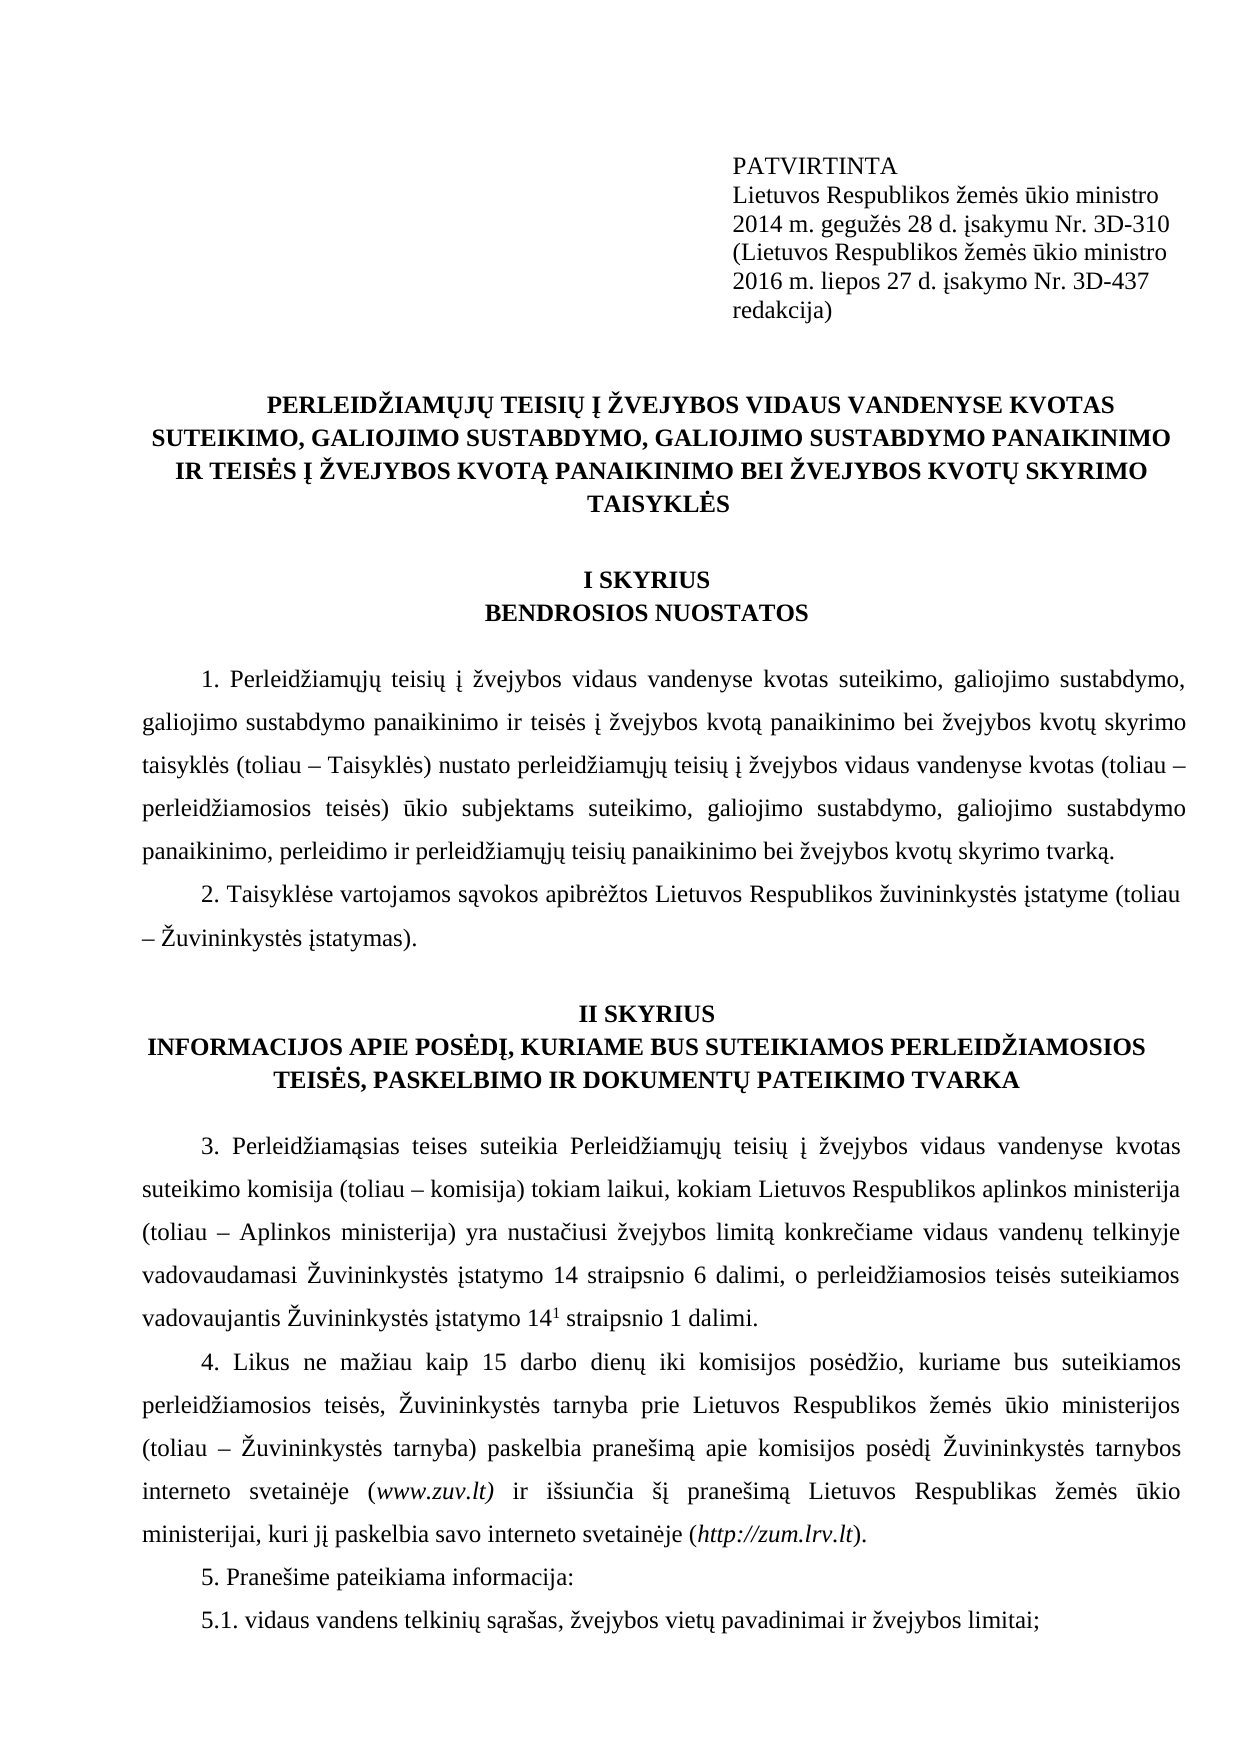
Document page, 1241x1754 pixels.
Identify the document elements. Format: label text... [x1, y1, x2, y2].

text 1. Perleidžiamųjų teisių į žvejybos vidaus vandenyse kvotas suteikimo, galiojimo sustabdymo, galiojimo sustabdymo panaikinimo ir teisės į žvejybos kvotą panaikinimo bei žvejybos kvotų skyrimo taisyklės (toliau – Taisyklės) nustato perleidžiamųjų teisių į žvejybos vidaus vandenyse kvotas (toliau – perleidžiamosios teisės) ūkio subjektams suteikimo, galiojimo sustabdymo, galiojimo sustabdymo panaikinimo, perleidimo ir perleidžiamųjų teisių panaikinimo bei žvejybos kvotų skyrimo tvarką. [142, 664, 1187, 865]
text PATVIRTINTA [142, 151, 1181, 180]
text (Lietuvos Respublikos žemės ūkio ministro [142, 237, 1181, 266]
text redakcija) [142, 295, 1181, 324]
text 5.1. vidaus vandens telkinių sąrašas, žvejybos vietų pavadinimai ir žvejybos limitai; [142, 1605, 1181, 1634]
text 2016 m. liepos 27 d. įsakymo Nr. 3D-437 [142, 266, 1181, 295]
text BENDROsios nuostatos [112, 598, 1181, 627]
text Lietuvos Respublikos žemės ūkio ministro [142, 180, 1181, 209]
text II skyrius [112, 999, 1181, 1028]
text 5. Pranešime pateikiama informacija: [142, 1562, 1181, 1591]
text 3. Perleidžiamąsias teises suteikia Perleidžiamųjų teisių į žvejybos vidaus vandenyse kvotas suteikimo komisija (toliau – komisija) tokiam laikui, kokiam Lietuvos Respublikos aplinkos ministerija (toliau – Aplinkos ministerija) yra nustačiusi žvejybos limitą konkrečiame vidaus vandenų telkinyje vadovaudamasi Žuvininkystės įstatymo 14 straipsnio 6 dalimi, o perleidžiamosios teisės suteikiamos vadovaujantis Žuvininkystės įstatymo 141 straipsnio 1 dalimi. [142, 1131, 1181, 1332]
text I skyrius [112, 565, 1181, 594]
text 2. Taisyklėse vartojamos sąvokos apibrėžtos Lietuvos Respublikos žuvininkystės įstatyme (toliau – Žuvininkystės įstatymas). [142, 879, 1181, 951]
text Informacijos apie posėdį, kuriame bus suteikiamos perleidžiamosios teisės, PASKELBIMo ir Dokumentų pateikimo tvarka [112, 1032, 1181, 1094]
text PerleidžiamŲJŲ teisIŲ į ŽVEJYBOS vidaus vandenyse KVOTAS suteikimo, galiojimo sustabdymo, galiojimo sustabdymo panaikinimo ir teisės į žvejybos kvotą panaikinimo bei žvejybos kvotų skyrimo Taisyklės [142, 390, 1181, 517]
text 2014 m. gegužės 28 d. įsakymu Nr. 3D-310 [142, 209, 1181, 237]
text 4. Likus ne mažiau kaip 15 darbo dienų iki komisijos posėdžio, kuriame bus suteikiamos perleidžiamosios teisės, Žuvininkystės tarnyba prie Lietuvos Respublikos žemės ūkio ministerijos (toliau – Žuvininkystės tarnyba) paskelbia pranešimą apie komisijos posėdį Žuvininkystės tarnybos interneto svetainėje (www.zuv.lt) ir išsiunčia šį pranešimą Lietuvos Respublikas žemės ūkio ministerijai, kuri jį paskelbia savo interneto svetainėje (http://zum.lrv.lt). [142, 1347, 1181, 1548]
